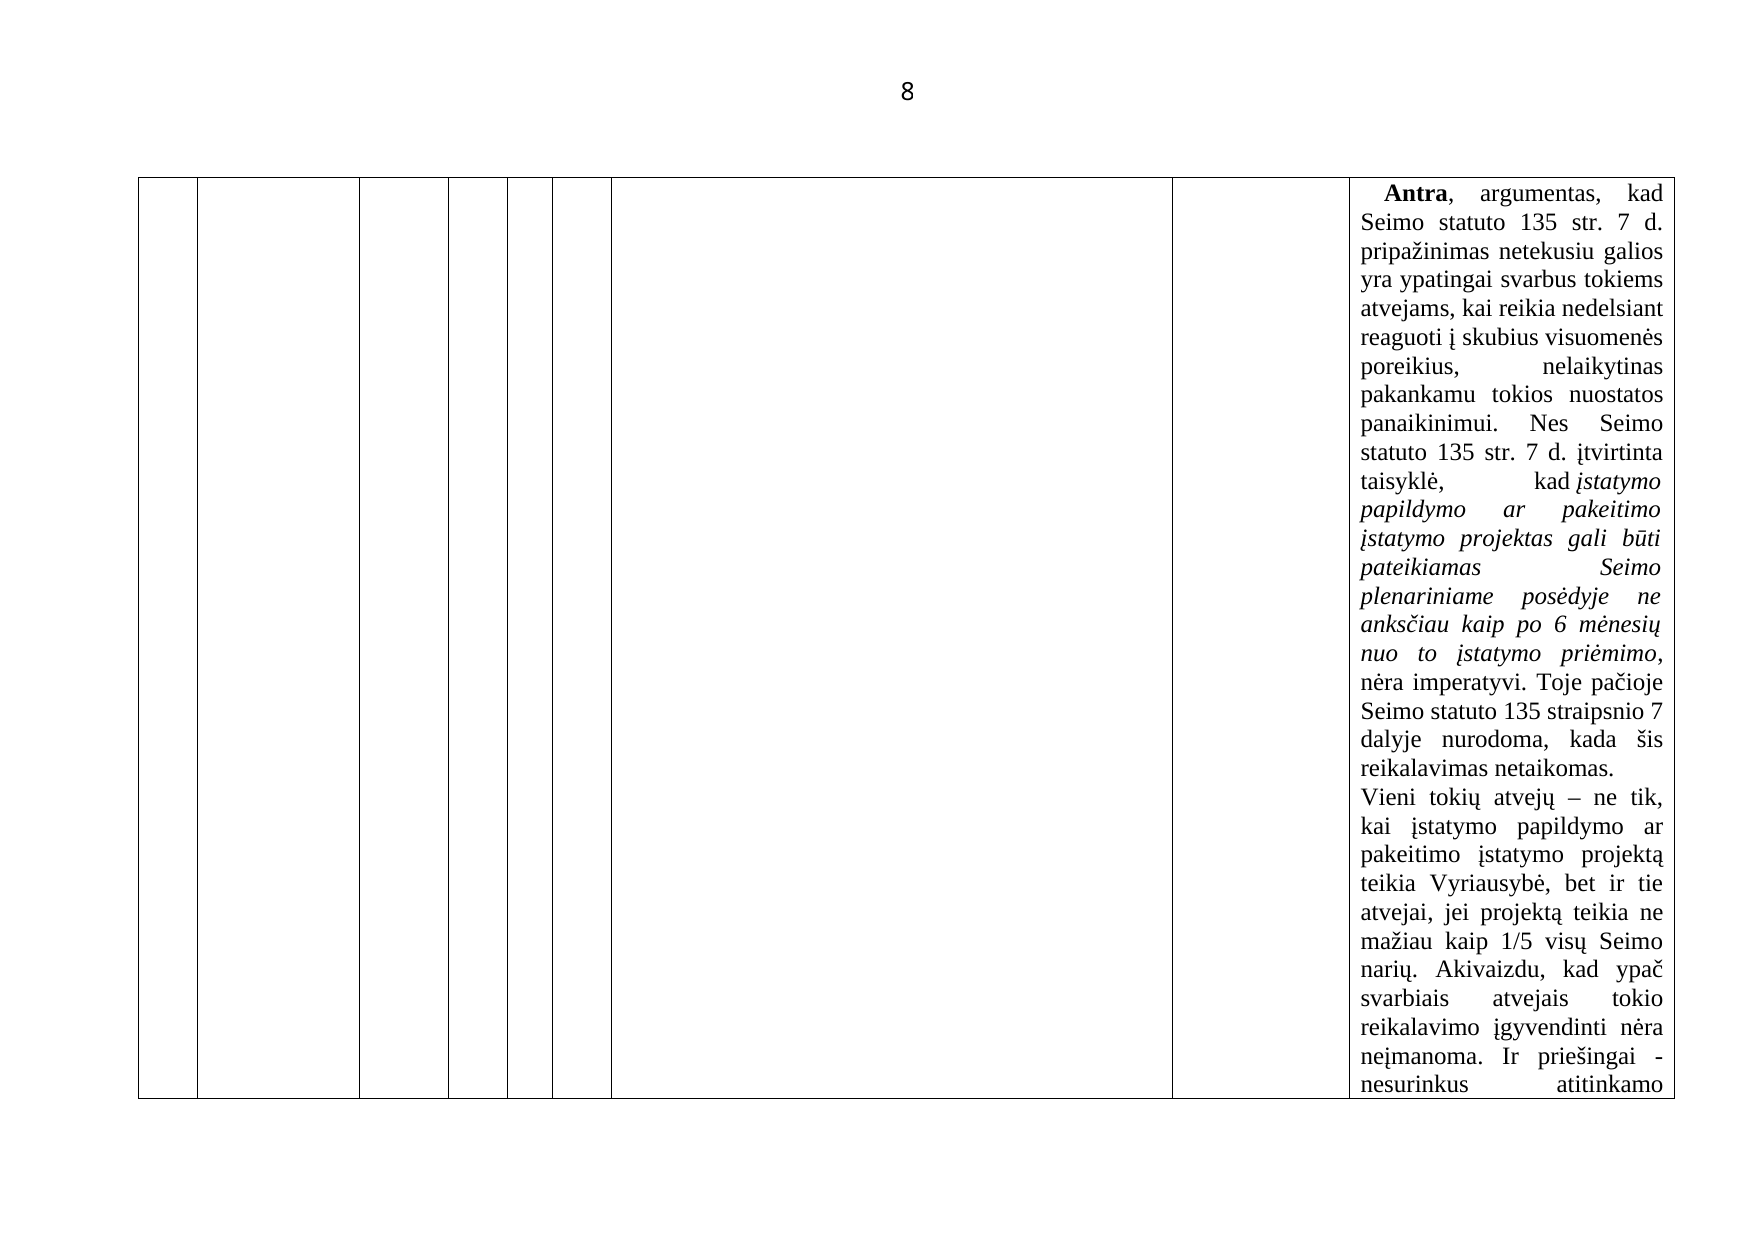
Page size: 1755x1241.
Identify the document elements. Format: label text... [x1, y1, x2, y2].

table_cell [508, 178, 552, 1098]
table_cell [553, 178, 611, 1098]
table_cell [139, 178, 197, 1098]
table_cell [449, 178, 507, 1098]
table_cell [1173, 178, 1349, 1098]
table_cell [198, 178, 359, 1098]
table_cell Antra, argumentas, kad Seimo statuto 135 str. 7 d. pripažinimas netekusiu galios yra ypatingai svarbus tokiems atvejams, kai reikia nedelsiant reaguoti į skubius visuomenės poreikius, nelaikytinas pakankamu tokios nuostatos panaikinimui. Nes Seimo statuto 135 str. 7 d. įtvirtinta taisyklė, kad įstatymo papildymo ar pakeitimo įstatymo projektas gali būti pateikiamas Seimo plenariniame posėdyje ne anksčiau kaip po 6 mėnesių nuo to įstatymo priėmimo, nėra imperatyvi. Toje pačioje Seimo statuto 135 straipsnio 7 dalyje nurodoma, kada šis reikalavimas netaikomas. Vieni tokių atvejų – ne tik, kai įstatymo papildymo ar pakeitimo įstatymo projektą teikia Vyriausybė, bet ir tie atvejai, jei projektą teikia ne mažiau kaip 1/5 visų Seimo narių. Akivaizdu, kad ypač svarbiais atvejais tokio reikalavimo įgyvendinti nėra neįmanoma. Ir priešingai - nesurinkus atitinkamo [1350, 178, 1674, 1098]
table_cell [612, 178, 1172, 1098]
table_cell [360, 178, 448, 1098]
